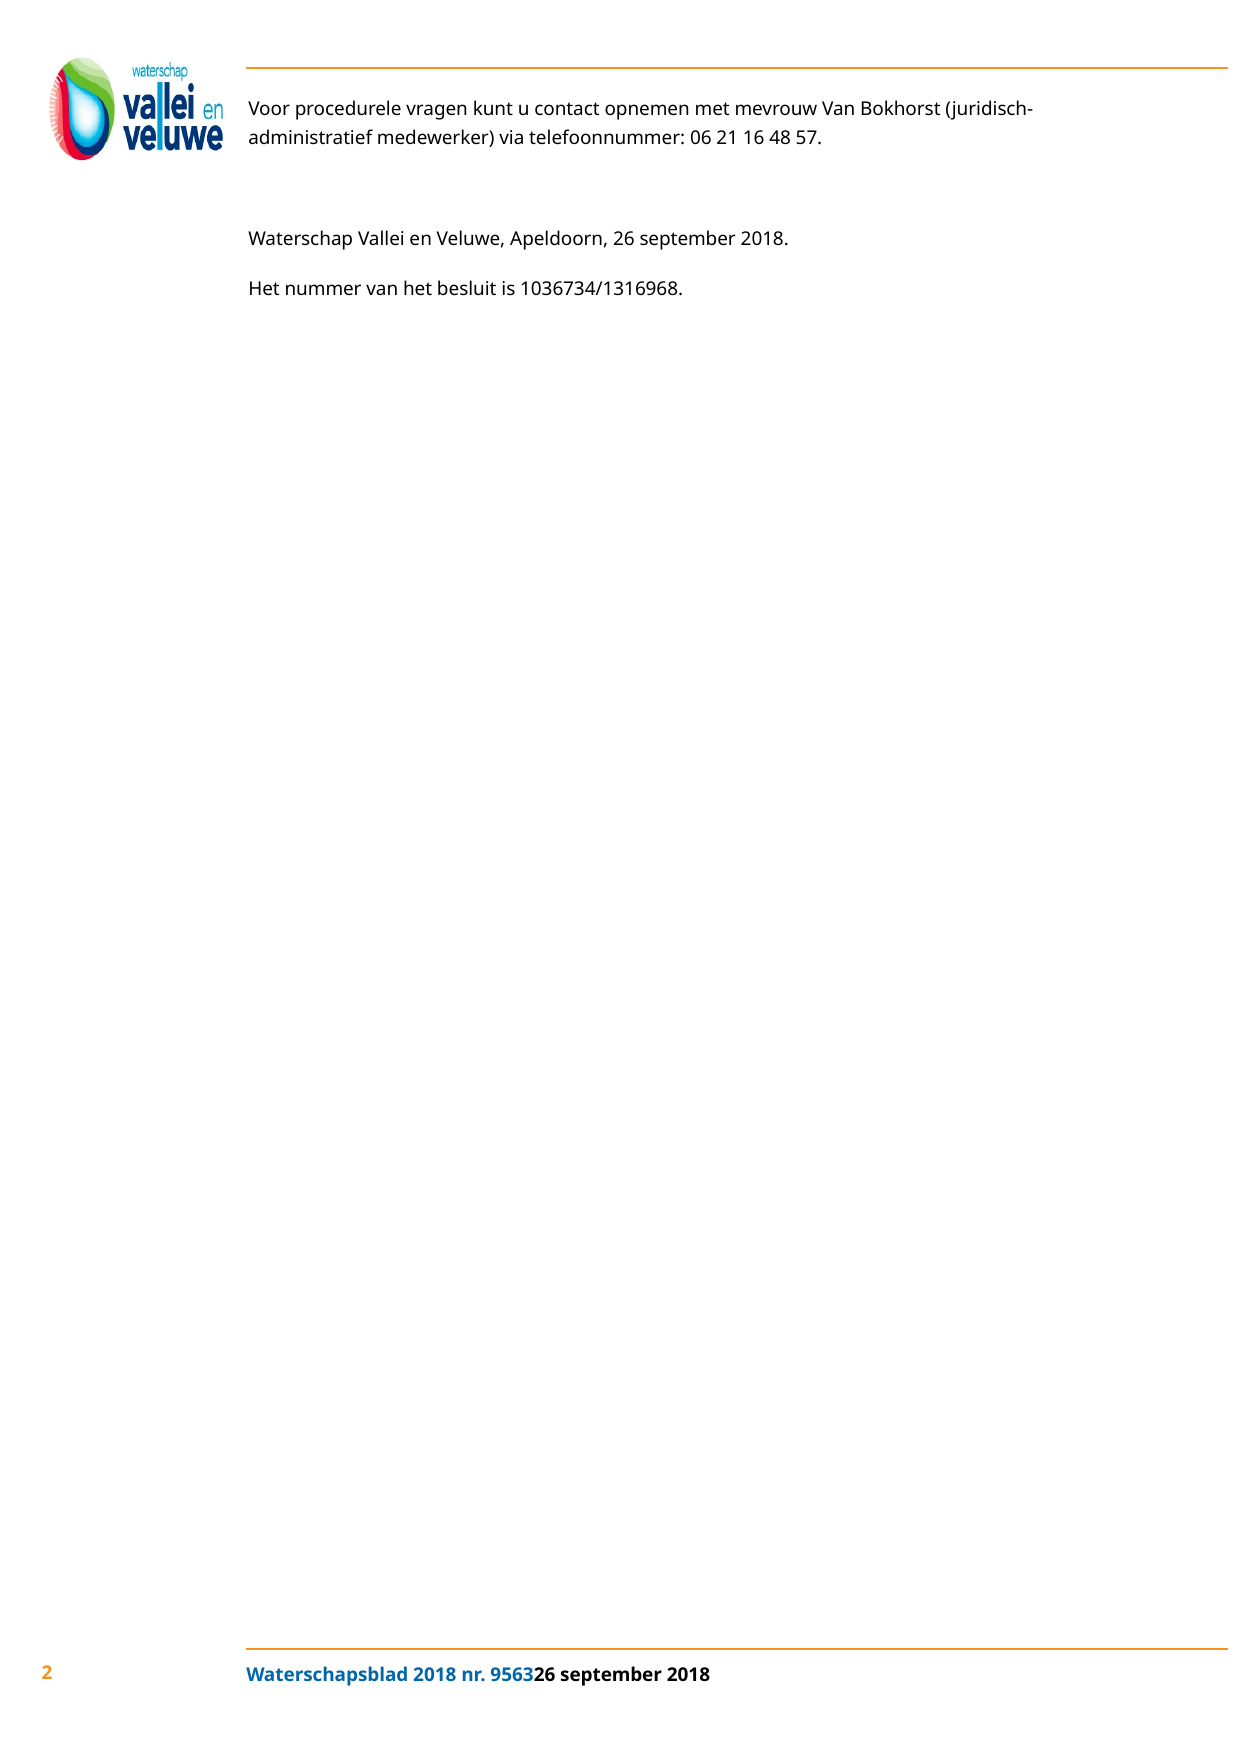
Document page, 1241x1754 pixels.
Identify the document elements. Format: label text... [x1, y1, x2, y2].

text Voor procedurele vragen kunt u contact opnemen met mevrouw Van Bokhorst (juridisch-administratief medewerker) via telefoonnummer: 06 21 16 48 57. [248, 95, 1152, 150]
picture [41, 47, 231, 172]
text Waterschap Vallei en Veluwe, Apeldoorn, 26 september 2018. [248, 225, 1152, 251]
text Het nummer van het besluit is 1036734/1316968. [248, 276, 1152, 301]
